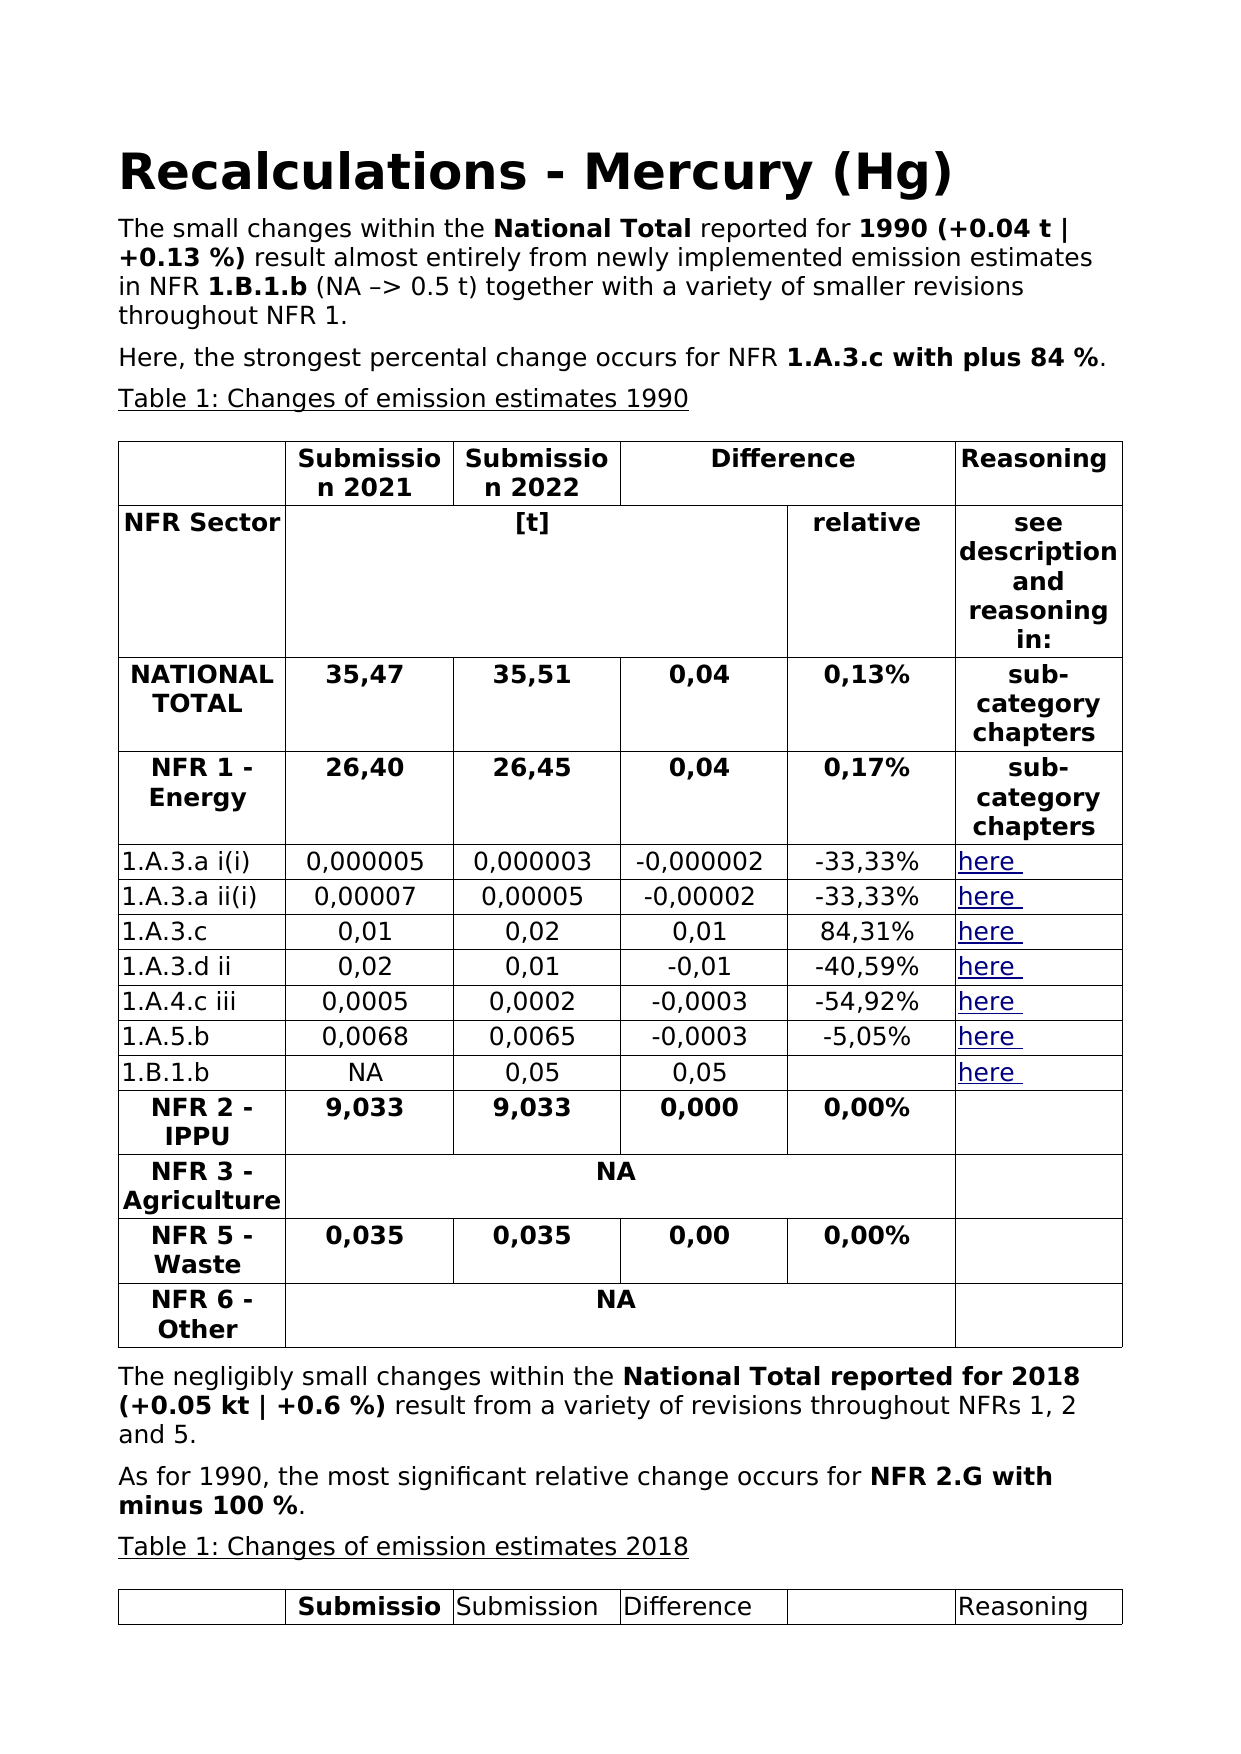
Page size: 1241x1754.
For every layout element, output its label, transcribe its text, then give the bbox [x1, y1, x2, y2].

table_header Reasoning [956, 442, 1122, 505]
table_cell 0,000003 [454, 845, 620, 879]
table_cell 0,02 [454, 915, 620, 949]
table_cell 0,04 [621, 752, 787, 844]
table_cell 1.A.3.c [119, 915, 285, 949]
table_cell here [956, 880, 1122, 914]
table_cell 0,05 [621, 1056, 787, 1090]
text The negligibly small changes within the National Total reported for 2018 (+0.05 kt | +0.6 %) result from a variety of revisions throughout NFRs 1, 2 and 5. [118, 1362, 1122, 1449]
table_cell 0,035 [454, 1219, 620, 1283]
table_cell 0,02 [286, 950, 453, 984]
table_cell [956, 1284, 1122, 1347]
table_header [119, 1590, 285, 1624]
table_cell 0,0068 [286, 1021, 453, 1055]
table_cell NA [286, 1284, 955, 1347]
text The small changes within the National Total reported for 1990 (+0.04 t | +0.13 %) result almost entirely from newly implemented emission estimates in NFR 1.B.1.b (NA –> 0.5 t) together with a variety of smaller revisions throughout NFR 1. [118, 214, 1122, 331]
table_header Submission 2021 [286, 442, 453, 505]
table_cell 0,000 [621, 1091, 787, 1154]
table_header Difference [621, 1590, 787, 1624]
table_cell here [956, 845, 1122, 879]
table_cell 9,033 [454, 1091, 620, 1154]
table_cell 0,00% [788, 1219, 955, 1283]
table_cell sub-category chapters [956, 752, 1122, 844]
table_cell -0,0003 [621, 1021, 787, 1055]
table_cell 0,01 [454, 950, 620, 984]
table_cell -54,92% [788, 986, 955, 1019]
table_cell NATIONAL TOTAL [119, 658, 285, 751]
text Here, the strongest percental change occurs for NFR 1.A.3.c with plus 84 %. [118, 343, 1122, 372]
table_cell 0,035 [286, 1219, 453, 1283]
table_cell NFR Sector [119, 506, 285, 657]
table_cell 0,13% [788, 658, 955, 751]
table_cell 0,00007 [286, 880, 453, 914]
table_header Submissio [286, 1590, 453, 1624]
table_cell [788, 1056, 955, 1090]
table_cell here [956, 1056, 1122, 1090]
table_cell here [956, 1021, 1122, 1055]
table_cell NFR 3 - Agriculture [119, 1155, 285, 1218]
table_header Difference [621, 442, 955, 505]
table_cell 1.B.1.b [119, 1056, 285, 1090]
table_cell here [956, 986, 1122, 1019]
table_cell 1.A.3.a ii(i) [119, 880, 285, 914]
table_cell 1.A.3.d ii [119, 950, 285, 984]
table_cell -33,33% [788, 845, 955, 879]
table_cell 26,45 [454, 752, 620, 844]
table_header [788, 1590, 955, 1624]
table_cell 0,00005 [454, 880, 620, 914]
table_cell 9,033 [286, 1091, 453, 1154]
table_cell 35,47 [286, 658, 453, 751]
table_cell NFR 1 - Energy [119, 752, 285, 844]
table_cell 1.A.5.b [119, 1021, 285, 1055]
table_cell 1.A.4.c iii [119, 986, 285, 1019]
table_cell NA [286, 1155, 955, 1218]
text Table 1: Changes of emission estimates 1990 [118, 385, 1122, 414]
table_cell 1.A.3.a i(i) [119, 845, 285, 879]
table_cell 0,0005 [286, 986, 453, 1019]
table_header Submission [454, 1590, 620, 1624]
table_cell sub-category chapters [956, 658, 1122, 751]
table_cell relative [788, 506, 955, 657]
table_cell -0,01 [621, 950, 787, 984]
table_cell -0,0003 [621, 986, 787, 1019]
table_cell -0,00002 [621, 880, 787, 914]
table_header [119, 442, 285, 505]
table_cell here [956, 915, 1122, 949]
table_cell 0,01 [621, 915, 787, 949]
table_cell 84,31% [788, 915, 955, 949]
table_cell 0,000005 [286, 845, 453, 879]
table_cell NFR 5 - Waste [119, 1219, 285, 1283]
table_cell 0,00% [788, 1091, 955, 1154]
table_cell [956, 1091, 1122, 1154]
table_cell -5,05% [788, 1021, 955, 1055]
table_header Reasoning [956, 1590, 1122, 1624]
table_cell -33,33% [788, 880, 955, 914]
table_cell see description and reasoning in: [956, 506, 1122, 657]
table_cell 0,01 [286, 915, 453, 949]
table_cell [956, 1155, 1122, 1218]
table_cell [t] [286, 506, 787, 657]
table_cell -40,59% [788, 950, 955, 984]
table_cell [956, 1219, 1122, 1283]
table_cell NFR 6 - Other [119, 1284, 285, 1347]
table_cell 0,00 [621, 1219, 787, 1283]
table_cell 0,0065 [454, 1021, 620, 1055]
table_cell -0,000002 [621, 845, 787, 879]
text As for 1990, the most significant relative change occurs for NFR 2.G with minus 100 %. [118, 1462, 1122, 1520]
table_header Submission 2022 [454, 442, 620, 505]
table_cell here [956, 950, 1122, 984]
table_cell 26,40 [286, 752, 453, 844]
table_cell 0,04 [621, 658, 787, 751]
table_cell 0,17% [788, 752, 955, 844]
table_cell 35,51 [454, 658, 620, 751]
table_cell 0,0002 [454, 986, 620, 1019]
table_cell NFR 2 - IPPU [119, 1091, 285, 1154]
text Table 1: Changes of emission estimates 2018 [118, 1533, 1122, 1562]
subtitle Recalculations - Mercury (Hg) [118, 143, 1122, 201]
table_cell 0,05 [454, 1056, 620, 1090]
table_cell NA [286, 1056, 453, 1090]
